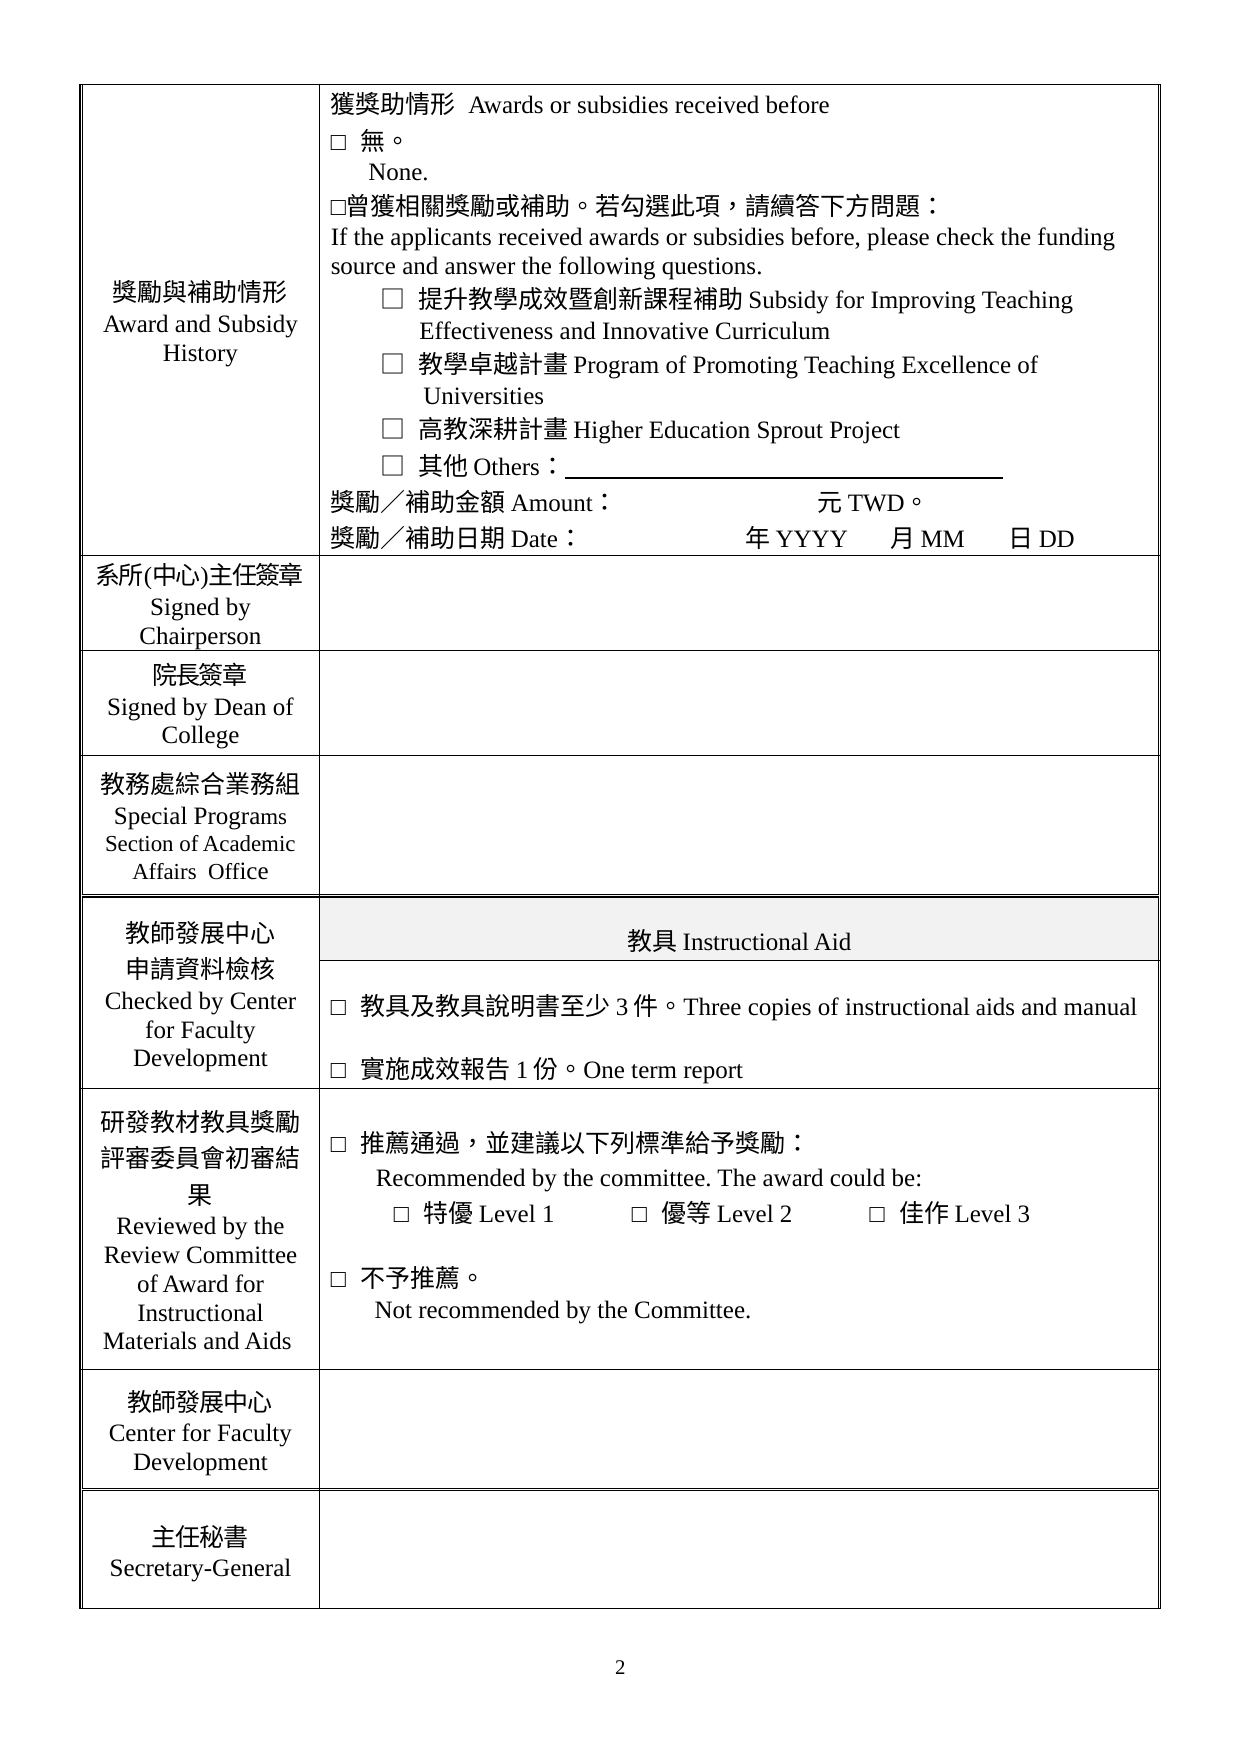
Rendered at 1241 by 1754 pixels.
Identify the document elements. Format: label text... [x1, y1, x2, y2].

table_cell □ 教具及教具說明書至少3件。Three copies of instructional aids and manual □ 實施成效報告1份。One term report [320, 961, 1158, 1088]
table_cell 教具Instructional Aid [320, 898, 1158, 960]
table_cell [320, 756, 1158, 894]
table_cell 研發教材教具獎勵評審委員會初審結果 Reviewed by the Review Committee of Award for Instructional Materials and Aids [83, 1089, 319, 1369]
table_cell □ 推薦通過，並建議以下列標準給予獎勵： Recommended by the committee. The award could be: □ 不予推薦。 Not recommended by the Committee. [320, 1089, 1158, 1369]
table_cell 教務處綜合業務組 Special Programs Section of Academic Affairs Office [83, 756, 319, 894]
table_cell 獎勵與補助情形 Award and Subsidy History [83, 85, 319, 555]
table_cell [320, 651, 1158, 754]
table_cell [320, 1370, 1158, 1488]
table_header □ 優等Level 2 [620, 1194, 858, 1230]
table_cell 主任秘書 Secretary-General [83, 1491, 319, 1608]
table_cell 院長簽章 Signed by Dean of College [83, 651, 319, 754]
table_cell 教師發展中心 Center for Faculty Development [83, 1370, 319, 1488]
table_cell [320, 1491, 1158, 1608]
table_header □ 佳作Level 3 [858, 1194, 1096, 1230]
table_cell 教師發展中心 申請資料檢核 Checked by Center for Faculty Development [83, 898, 319, 1088]
table_cell 系所(中心)主任簽章 Signed by Chairperson [83, 556, 319, 649]
table_header □ 特優Level 1 [383, 1194, 620, 1230]
table_cell 獲獎助情形 Awards or subsidies received before □ 無。 None. □曾獲相關獎勵或補助。若勾選此項，請續答下方問題： If the applicants received awards or subsidies before, please check the funding source and answer the following questions. □ 提升教學成效暨創新課程補助Subsidy for Improving Teaching Effectiveness and Innovative Curriculum □ 教學卓越計畫Program of Promoting Teaching Excellence of Universities □ 高教深耕計畫Higher Education Sprout Project □ 其他Others： 獎勵／補助金額Amount： 元TWD。 獎勵／補助日期Date： 年YYYY 月MM 日DD [320, 85, 1158, 555]
table_cell [320, 556, 1158, 649]
